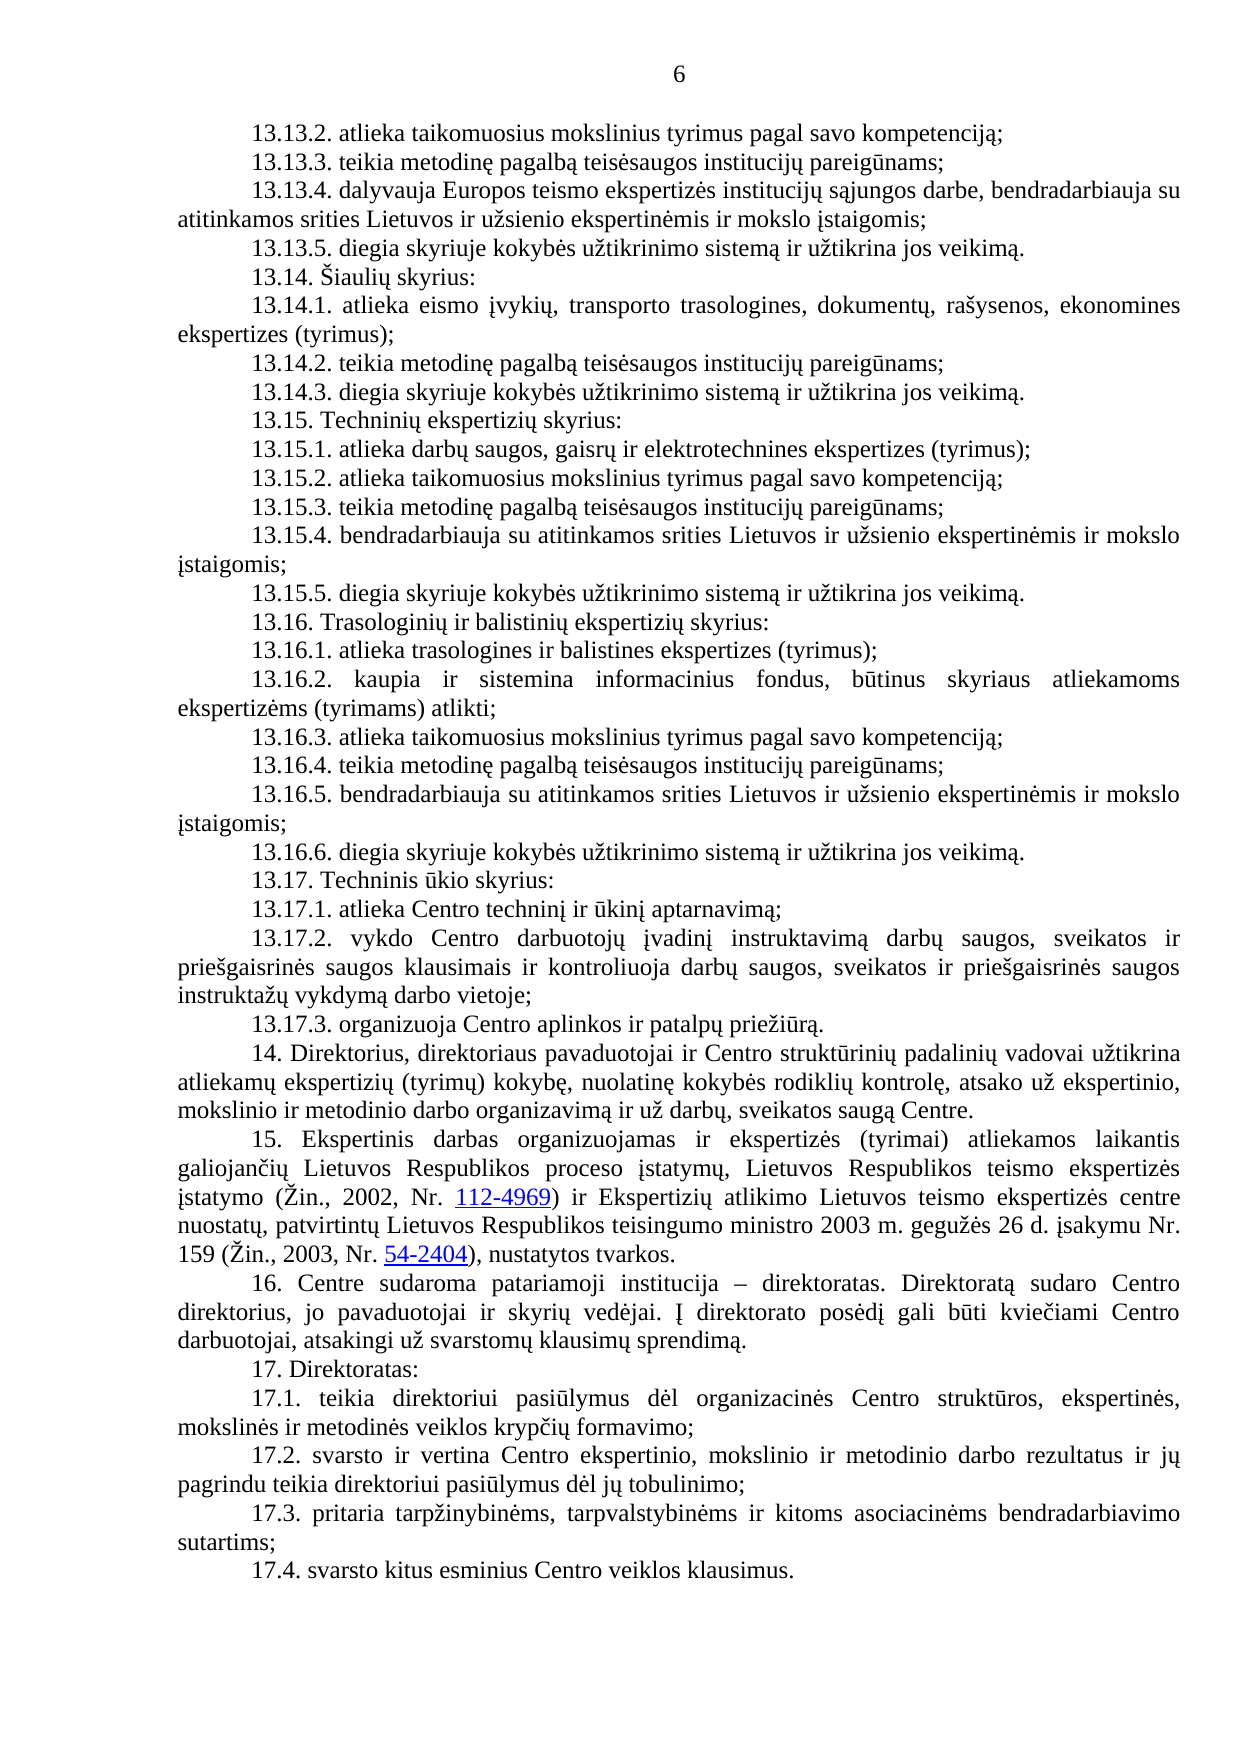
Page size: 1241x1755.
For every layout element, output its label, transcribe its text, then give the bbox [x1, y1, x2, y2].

text 17.2. svarsto ir vertina Centro ekspertinio, mokslinio ir metodinio darbo rezultatus ir jų pagrindu teikia direktoriui pasiūlymus dėl jų tobulinimo; [177, 1441, 1181, 1498]
text 13.16.5. bendradarbiauja su atitinkamos srities Lietuvos ir užsienio ekspertinėmis ir mokslo įstaigomis; [177, 779, 1181, 837]
text 13.13.5. diegia skyriuje kokybės užtikrinimo sistemą ir užtikrina jos veikimą. [177, 233, 1181, 262]
text 13.14. Šiaulių skyrius: [177, 262, 1181, 291]
text 13.15. Techninių ekspertizių skyrius: [177, 406, 1181, 434]
text 13.16. Trasologinių ir balistinių ekspertizių skyrius: [177, 607, 1181, 636]
text 13.15.4. bendradarbiauja su atitinkamos srities Lietuvos ir užsienio ekspertinėmis ir mokslo įstaigomis; [177, 521, 1181, 578]
text 13.17. Techninis ūkio skyrius: [177, 866, 1181, 894]
text 13.15.1. atlieka darbų saugos, gaisrų ir elektrotechnines ekspertizes (tyrimus); [177, 434, 1181, 463]
text 17.1. teikia direktoriui pasiūlymus dėl organizacinės Centro struktūros, ekspertinės, mokslinės ir metodinės veiklos krypčių formavimo; [177, 1383, 1181, 1441]
text 13.16.6. diegia skyriuje kokybės užtikrinimo sistemą ir užtikrina jos veikimą. [177, 837, 1181, 866]
text 17.4. svarsto kitus esminius Centro veiklos klausimus. [177, 1556, 1181, 1584]
text 13.15.3. teikia metodinę pagalbą teisėsaugos institucijų pareigūnams; [177, 492, 1181, 521]
text 17.3. pritaria tarpžinybinėms, tarpvalstybinėms ir kitoms asociacinėms bendradarbiavimo sutartims; [177, 1498, 1181, 1556]
text 13.15.5. diegia skyriuje kokybės užtikrinimo sistemą ir užtikrina jos veikimą. [177, 578, 1181, 607]
text 13.16.2. kaupia ir sistemina informacinius fondus, būtinus skyriaus atliekamoms ekspertizėms (tyrimams) atlikti; [177, 664, 1181, 722]
text 13.17.3. organizuoja Centro aplinkos ir patalpų priežiūrą. [177, 1009, 1181, 1038]
text 13.13.4. dalyvauja Europos teismo ekspertizės institucijų sąjungos darbe, bendradarbiauja su atitinkamos srities Lietuvos ir užsienio ekspertinėmis ir mokslo įstaigomis; [177, 176, 1181, 233]
text 13.17.1. atlieka Centro techninį ir ūkinį aptarnavimą; [177, 894, 1181, 923]
text 13.13.2. atlieka taikomuosius mokslinius tyrimus pagal savo kompetenciją; [177, 118, 1181, 147]
text 13.14.1. atlieka eismo įvykių, transporto trasologines, dokumentų, rašysenos, ekonomines ekspertizes (tyrimus); [177, 291, 1181, 348]
text 14. Direktorius, direktoriaus pavaduotojai ir Centro struktūrinių padalinių vadovai užtikrina atliekamų ekspertizių (tyrimų) kokybę, nuolatinę kokybės rodiklių kontrolę, atsako už ekspertinio, mokslinio ir metodinio darbo organizavimą ir už darbų, sveikatos saugą Centre. [177, 1038, 1181, 1124]
text 13.14.2. teikia metodinę pagalbą teisėsaugos institucijų pareigūnams; [177, 348, 1181, 377]
text 13.16.1. atlieka trasologines ir balistines ekspertizes (tyrimus); [177, 636, 1181, 664]
text 17. Direktoratas: [177, 1354, 1181, 1383]
text 13.13.3. teikia metodinę pagalbą teisėsaugos institucijų pareigūnams; [177, 147, 1181, 176]
text 13.16.4. teikia metodinę pagalbą teisėsaugos institucijų pareigūnams; [177, 751, 1181, 779]
text 15. Ekspertinis darbas organizuojamas ir ekspertizės (tyrimai) atliekamos laikantis galiojančių Lietuvos Respublikos proceso įstatymų, Lietuvos Respublikos teismo ekspertizės įstatymo (Žin., 2002, Nr. 112-4969) ir Ekspertizių atlikimo Lietuvos teismo ekspertizės centre nuostatų, patvirtintų Lietuvos Respublikos teisingumo ministro 2003 m. gegužės 26 d. įsakymu Nr. 159 (Žin., 2003, Nr. 54-2404), nustatytos tvarkos. [177, 1124, 1181, 1268]
text 13.17.2. vykdo Centro darbuotojų įvadinį instruktavimą darbų saugos, sveikatos ir priešgaisrinės saugos klausimais ir kontroliuoja darbų saugos, sveikatos ir priešgaisrinės saugos instruktažų vykdymą darbo vietoje; [177, 923, 1181, 1009]
text 13.14.3. diegia skyriuje kokybės užtikrinimo sistemą ir užtikrina jos veikimą. [177, 377, 1181, 406]
text 13.15.2. atlieka taikomuosius mokslinius tyrimus pagal savo kompetenciją; [177, 463, 1181, 492]
text 13.16.3. atlieka taikomuosius mokslinius tyrimus pagal savo kompetenciją; [177, 722, 1181, 751]
text 16. Centre sudaroma patariamoji institucija – direktoratas. Direktoratą sudaro Centro direktorius, jo pavaduotojai ir skyrių vedėjai. Į direktorato posėdį gali būti kviečiami Centro darbuotojai, atsakingi už svarstomų klausimų sprendimą. [177, 1268, 1181, 1354]
